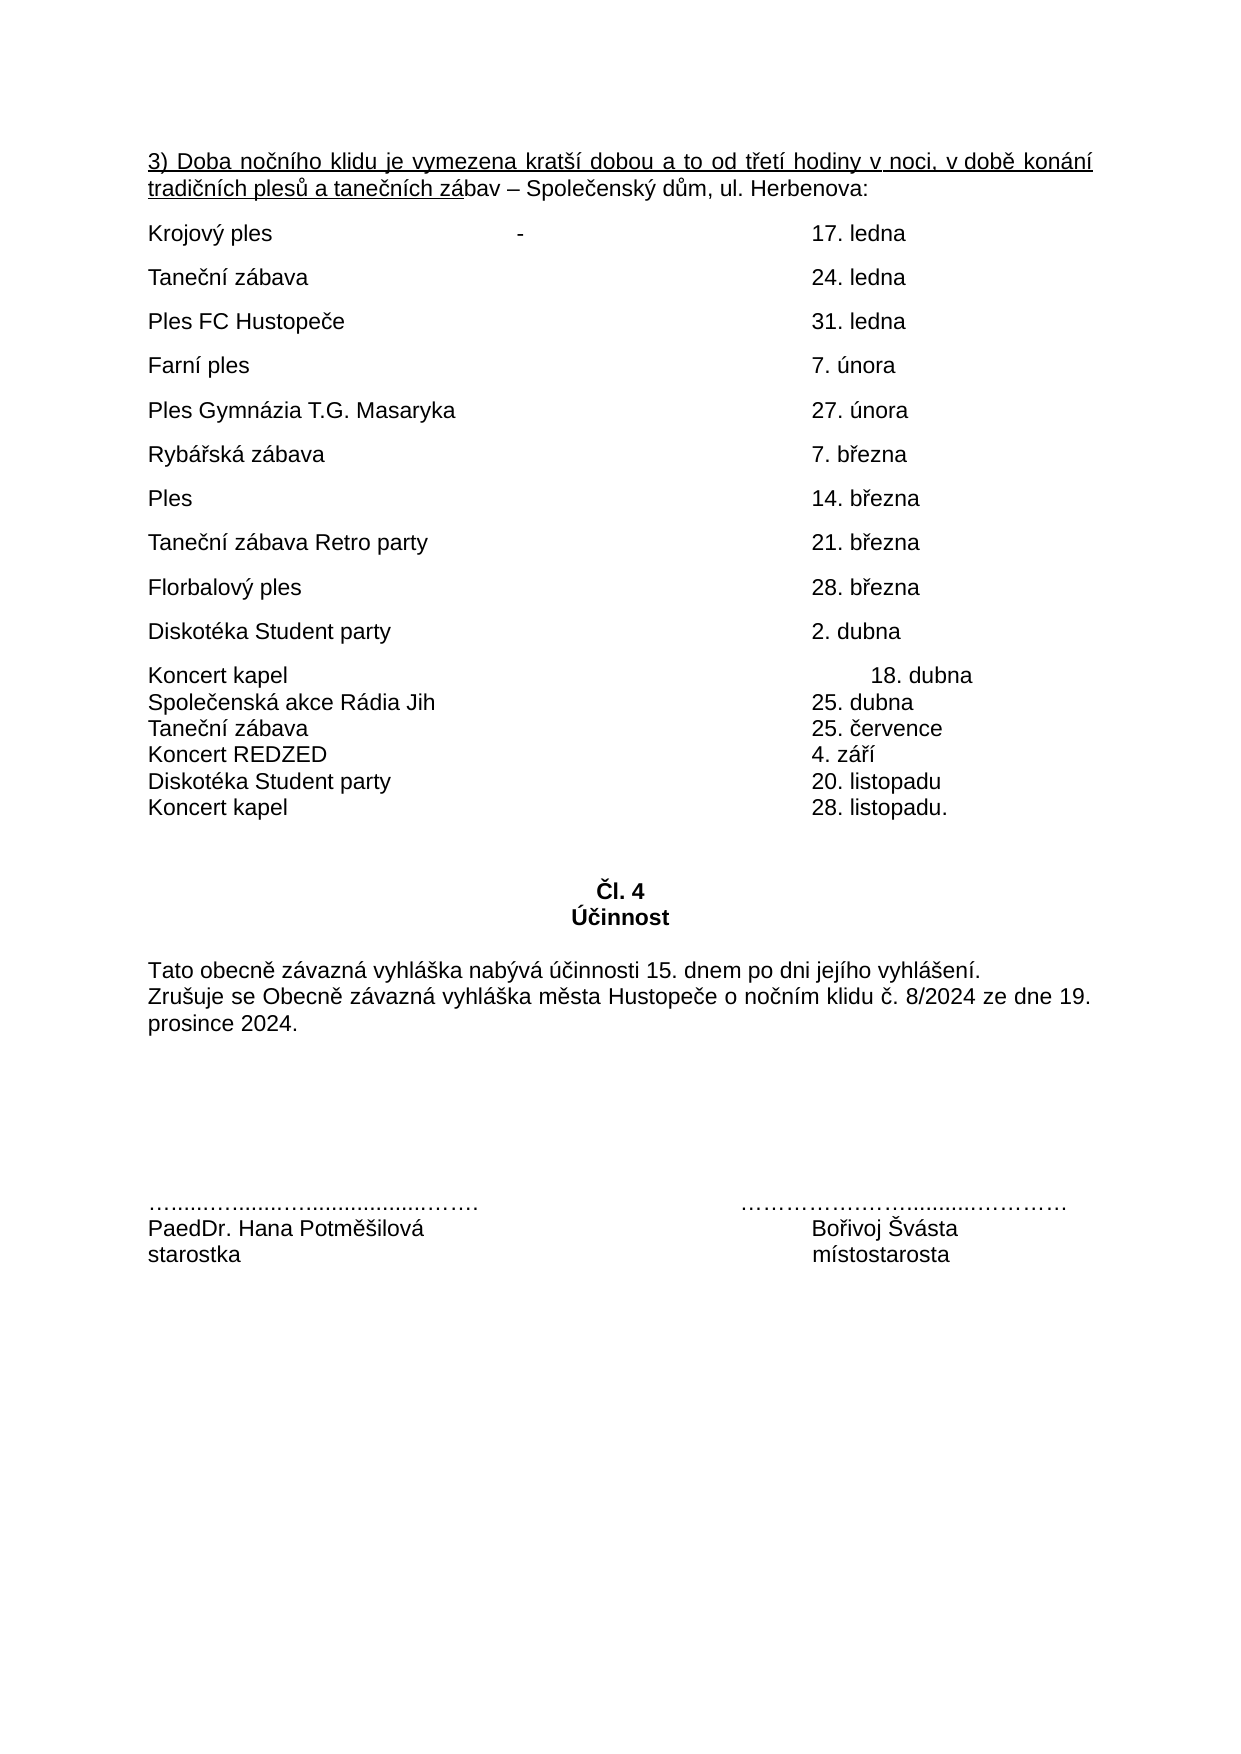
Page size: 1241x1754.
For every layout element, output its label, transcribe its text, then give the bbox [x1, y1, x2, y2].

text Diskotéka Student party 2. dubna [148, 618, 1093, 644]
text Rybářská zábava 7. března [148, 441, 1093, 467]
text Ples Gymnázia T.G. Masaryka 27. února [148, 397, 1093, 423]
text Taneční zábava Retro party 21. března [148, 529, 1093, 556]
text Čl. 4 [148, 878, 1093, 904]
text Farní ples 7. února [148, 352, 1093, 379]
text Taneční zábava 24. ledna [148, 264, 1093, 290]
text PaedDr. Hana Potměšilová Bořivoj Švásta [148, 1215, 1093, 1241]
text Ples FC Hustopeče 31. ledna [148, 308, 1093, 334]
text Společenská akce Rádia Jih 25. dubna [148, 688, 1093, 715]
text tradičních plesů a tanečních zábav – Společenský dům, ul. Herbenova: [148, 171, 1093, 202]
text Florbalový ples 28. března [148, 574, 1093, 600]
text Koncert kapel 18. dubna [148, 662, 1093, 688]
text Koncert kapel 28. listopadu. [148, 794, 1093, 820]
text …......…........…...................……. …………….……...........………… [148, 1188, 1093, 1215]
text Koncert REDZED 4. září [148, 741, 1093, 768]
text Krojový ples - 17. ledna [148, 219, 1093, 246]
text starostka místostarosta [148, 1241, 1093, 1267]
text Účinnost [148, 904, 1093, 931]
text 3) Doba nočního klidu je vymezena kratší dobou a to od třetí hodiny v noci, v době konání [148, 148, 1093, 170]
text Diskotéka Student party 20. listopadu [148, 768, 1093, 794]
text Ples 14. března [148, 485, 1093, 511]
text Zrušuje se Obecně závazná vyhláška města Hustopeče o nočním klidu č. 8/2024 ze dne 19. prosince 2024. [148, 983, 1093, 1036]
text Taneční zábava 25. července [148, 715, 1093, 741]
text Tato obecně závazná vyhláška nabývá účinnosti 15. dnem po dni jejího vyhlášení. [148, 957, 1093, 983]
